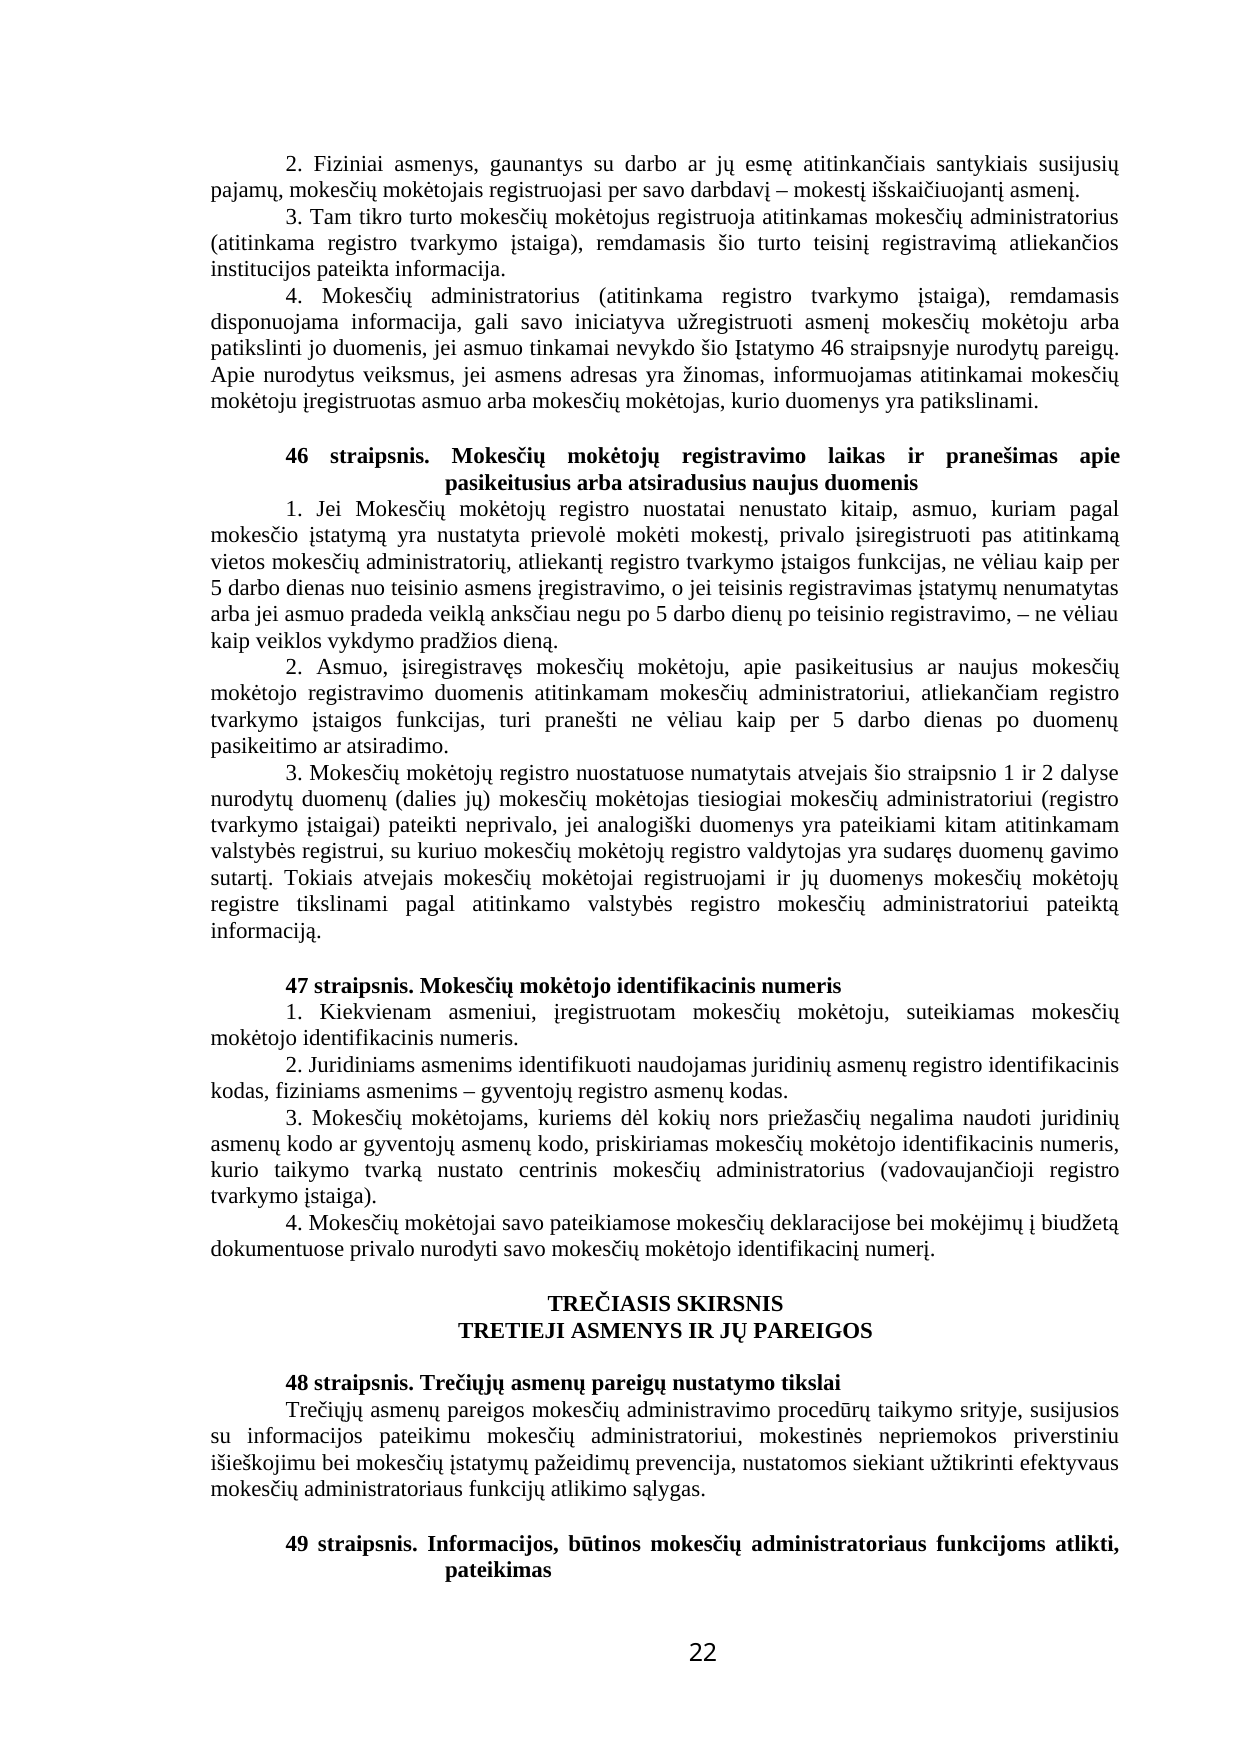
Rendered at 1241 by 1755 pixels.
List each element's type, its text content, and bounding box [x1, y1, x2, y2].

text 47 straipsnis. Mokesčių mokėtojo identifikacinis numeris [210, 972, 1120, 998]
text 49 straipsnis. Informacijos, būtinos mokesčių administratoriaus funkcijoms atlikti, pateikimas [285, 1530, 1120, 1583]
text 1. Jei Mokesčių mokėtojų registro nuostatai nenustato kitaip, asmuo, kuriam pagal mokesčio įstatymą yra nustatyta prievolė mokėti mokestį, privalo įsiregistruoti pas atitinkamą vietos mokesčių administratorių, atliekantį registro tvarkymo įstaigos funkcijas, ne vėliau kaip per 5 darbo dienas nuo teisinio asmens įregistravimo, o jei teisinis registravimas įstatymų nenumatytas arba jei asmuo pradeda veiklą anksčiau negu po 5 darbo dienų po teisinio registravimo, – ne vėliau kaip veiklos vykdymo pradžios dieną. [210, 495, 1120, 653]
text TREČIASIS SKIRSNIS [210, 1290, 1120, 1317]
text 2. Asmuo, įsiregistravęs mokesčių mokėtoju, apie pasikeitusius ar naujus mokesčių mokėtojo registravimo duomenis atitinkamam mokesčių administratoriui, atliekančiam registro tvarkymo įstaigos funkcijas, turi pranešti ne vėliau kaip per 5 darbo dienas po duomenų pasikeitimo ar atsiradimo. [210, 653, 1120, 758]
text TRETIEJI ASMENYS IR JŲ PAREIGOS [210, 1317, 1120, 1343]
text 3. Mokesčių mokėtojų registro nuostatuose numatytais atvejais šio straipsnio 1 ir 2 dalyse nurodytų duomenų (dalies jų) mokesčių mokėtojas tiesiogiai mokesčių administratoriui (registro tvarkymo įstaigai) pateikti neprivalo, jei analogiški duomenys yra pateikiami kitam atitinkamam valstybės registrui, su kuriuo mokesčių mokėtojų registro valdytojas yra sudaręs duomenų gavimo sutartį. Tokiais atvejais mokesčių mokėtojai registruojami ir jų duomenys mokesčių mokėtojų registre tikslinami pagal atitinkamo valstybės registro mokesčių administratoriui pateiktą informaciją. [210, 758, 1120, 943]
text 48 straipsnis. Trečiųjų asmenų pareigų nustatymo tikslai [210, 1369, 1120, 1396]
text 2. Juridiniams asmenims identifikuoti naudojamas juridinių asmenų registro identifikacinis kodas, fiziniams asmenims – gyventojų registro asmenų kodas. [210, 1051, 1120, 1103]
text 3. Mokesčių mokėtojams, kuriems dėl kokių nors priežasčių negalima naudoti juridinių asmenų kodo ar gyventojų asmenų kodo, priskiriamas mokesčių mokėtojo identifikacinis numeris, kurio taikymo tvarką nustato centrinis mokesčių administratorius (vadovaujančioji registro tvarkymo įstaiga). [210, 1103, 1120, 1209]
text 3. Tam tikro turto mokesčių mokėtojus registruoja atitinkamas mokesčių administratorius (atitinkama registro tvarkymo įstaiga), remdamasis šio turto teisinį registravimą atliekančios institucijos pateikta informacija. [210, 203, 1120, 282]
text 4. Mokesčių mokėtojai savo pateikiamose mokesčių deklaracijose bei mokėjimų į biudžetą dokumentuose privalo nurodyti savo mokesčių mokėtojo identifikacinį numerį. [210, 1209, 1120, 1262]
text Trečiųjų asmenų pareigos mokesčių administravimo procedūrų taikymo srityje, susijusios su informacijos pateikimu mokesčių administratoriui, mokestinės nepriemokos priverstiniu išieškojimu bei mokesčių įstatymų pažeidimų prevencija, nustatomos siekiant užtikrinti efektyvaus mokesčių administratoriaus funkcijų atlikimo sąlygas. [210, 1396, 1120, 1501]
text 2. Fiziniai asmenys, gaunantys su darbo ar jų esmę atitinkančiais santykiais susijusių pajamų, mokesčių mokėtojais registruojasi per savo darbdavį – mokestį išskaičiuojantį asmenį. [210, 150, 1120, 203]
text 1. Kiekvienam asmeniui, įregistruotam mokesčių mokėtoju, suteikiamas mokesčių mokėtojo identifikacinis numeris. [210, 998, 1120, 1051]
text 46 straipsnis. Mokesčių mokėtojų registravimo laikas ir pranešimas apie pasikeitusius arba atsiradusius naujus duomenis [285, 442, 1120, 495]
text 4. Mokesčių administratorius (atitinkama registro tvarkymo įstaiga), remdamasis disponuojama informacija, gali savo iniciatyva užregistruoti asmenį mokesčių mokėtoju arba patikslinti jo duomenis, jei asmuo tinkamai nevykdo šio Įstatymo 46 straipsnyje nurodytų pareigų. Apie nurodytus veiksmus, jei asmens adresas yra žinomas, informuojamas atitinkamai mokesčių mokėtoju įregistruotas asmuo arba mokesčių mokėtojas, kurio duomenys yra patikslinami. [210, 282, 1120, 413]
